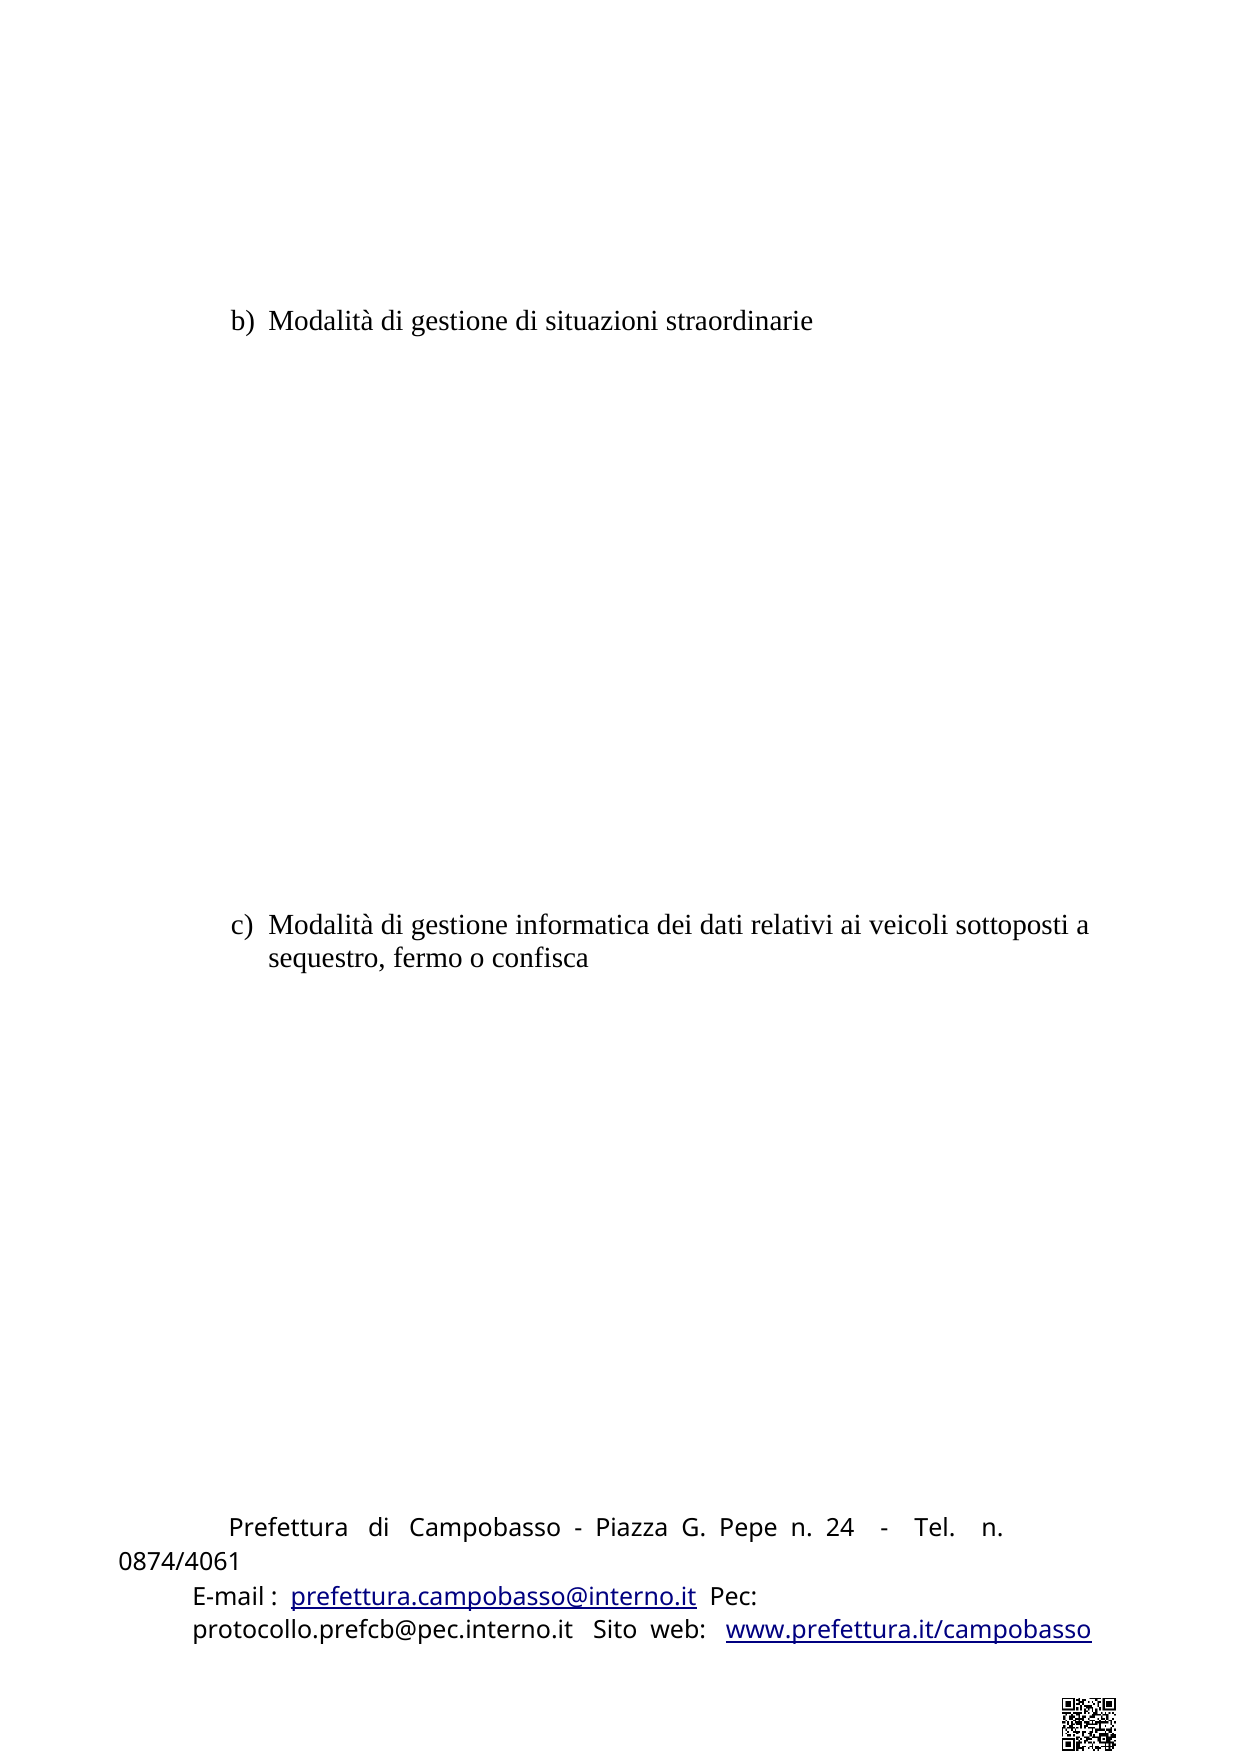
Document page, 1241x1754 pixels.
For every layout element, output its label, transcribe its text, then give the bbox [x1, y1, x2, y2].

list Modalità di gestione di situazioni straordinarie [231, 303, 1122, 337]
list Modalità di gestione informatica dei dati relativi ai veicoli sottoposti a sequestro, fermo o confisca [231, 907, 1122, 974]
